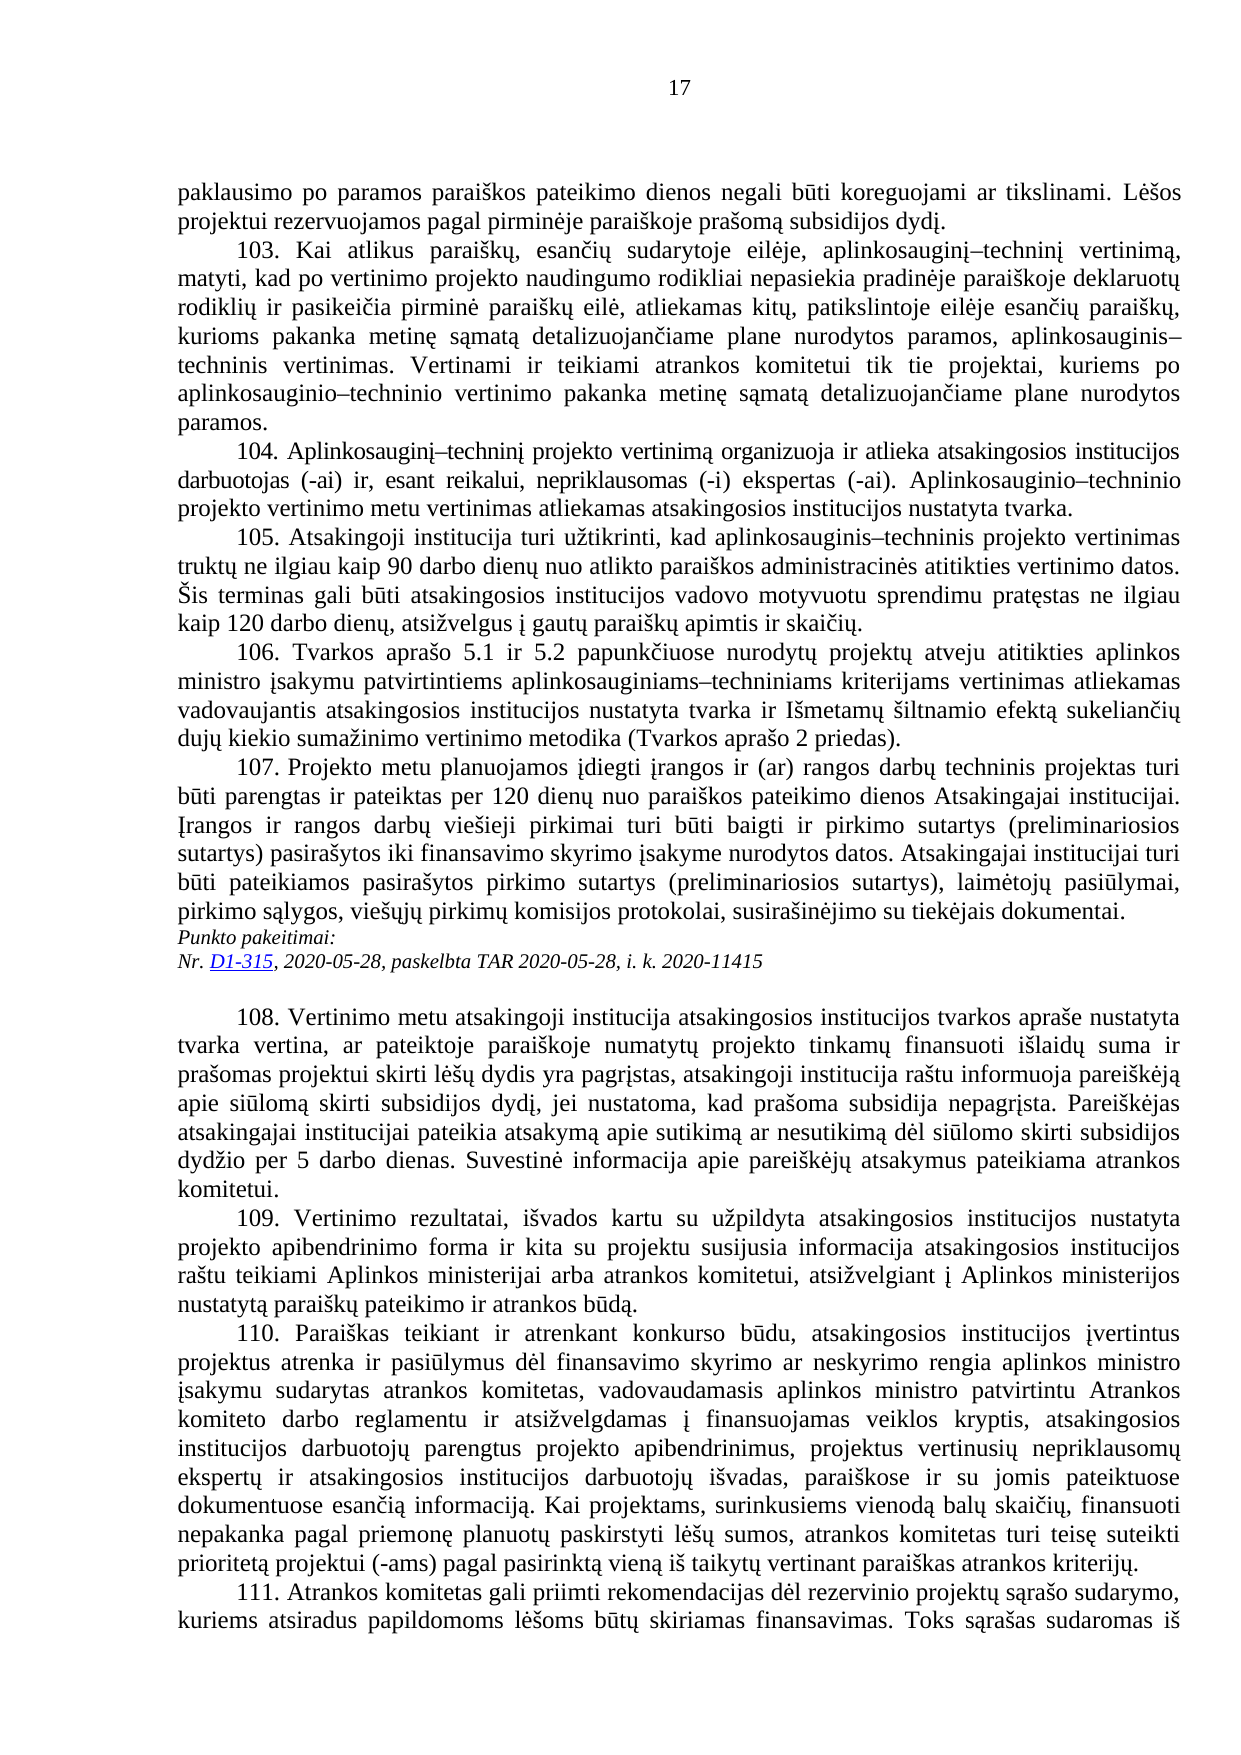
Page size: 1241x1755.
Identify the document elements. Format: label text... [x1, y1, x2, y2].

text 103. Kai atlikus paraiškų, esančių sudarytoje eilėje, aplinkosauginį–techninį vertinimą, matyti, kad po vertinimo projekto naudingumo rodikliai nepasiekia pradinėje paraiškoje deklaruotų rodiklių ir pasikeičia pirminė paraiškų eilė, atliekamas kitų, patikslintoje eilėje esančių paraiškų, kurioms pakanka metinę sąmatą detalizuojančiame plane nurodytos paramos, aplinkosauginis–techninis vertinimas. Vertinami ir teikiami atrankos komitetui tik tie projektai, kuriems po aplinkosauginio–techninio vertinimo pakanka metinę sąmatą detalizuojančiame plane nurodytos paramos. [177, 235, 1181, 436]
text Nr. D1-315, 2020-05-28, paskelbta TAR 2020-05-28, i. k. 2020-11415 [177, 949, 1181, 973]
text 110. Paraiškas teikiant ir atrenkant konkurso būdu, atsakingosios institucijos įvertintus projektus atrenka ir pasiūlymus dėl finansavimo skyrimo ar neskyrimo rengia aplinkos ministro įsakymu sudarytas atrankos komitetas, vadovaudamasis aplinkos ministro patvirtintu Atrankos komiteto darbo reglamentu ir atsižvelgdamas į finansuojamas veiklos kryptis, atsakingosios institucijos darbuotojų parengtus projekto apibendrinimus, projektus vertinusių nepriklausomų ekspertų ir atsakingosios institucijos darbuotojų išvadas, paraiškose ir su jomis pateiktuose dokumentuose esančią informaciją. Kai projektams, surinkusiems vienodą balų skaičių, finansuoti nepakanka pagal priemonę planuotų paskirstyti lėšų sumos, atrankos komitetas turi teisę suteikti prioritetą projektui (-ams) pagal pasirinktą vieną iš taikytų vertinant paraiškas atrankos kriterijų. [177, 1318, 1181, 1577]
text 108. Vertinimo metu atsakingoji institucija atsakingosios institucijos tvarkos apraše nustatyta tvarka vertina, ar pateiktoje paraiškoje numatytų projekto tinkamų finansuoti išlaidų suma ir prašomas projektui skirti lėšų dydis yra pagrįstas, atsakingoji institucija raštu informuoja pareiškėją apie siūlomą skirti subsidijos dydį, jei nustatoma, kad prašoma subsidija nepagrįsta. Pareiškėjas atsakingajai institucijai pateikia atsakymą apie sutikimą ar nesutikimą dėl siūlomo skirti subsidijos dydžio per 5 darbo dienas. Suvestinė informacija apie pareiškėjų atsakymus pateikiama atrankos komitetui. [177, 1002, 1181, 1203]
text 107. Projekto metu planuojamos įdiegti įrangos ir (ar) rangos darbų techninis projektas turi būti parengtas ir pateiktas per 120 dienų nuo paraiškos pateikimo dienos Atsakingajai institucijai. Įrangos ir rangos darbų viešieji pirkimai turi būti baigti ir pirkimo sutartys (preliminariosios sutartys) pasirašytos iki finansavimo skyrimo įsakyme nurodytos datos. Atsakingajai institucijai turi būti pateikiamos pasirašytos pirkimo sutartys (preliminariosios sutartys), laimėtojų pasiūlymai, pirkimo sąlygos, viešųjų pirkimų komisijos protokolai, susirašinėjimo su tiekėjais dokumentai. [177, 752, 1181, 925]
text 111. Atrankos komitetas gali priimti rekomendacijas dėl rezervinio projektų sąrašo sudarymo, kuriems atsiradus papildomoms lėšoms būtų skiriamas finansavimas. Toks sąrašas sudaromas iš [177, 1577, 1181, 1634]
text paklausimo po paramos paraiškos pateikimo dienos negali būti koreguojami ar tikslinami. Lėšos projektui rezervuojamos pagal pirminėje paraiškoje prašomą subsidijos dydį. [177, 177, 1181, 235]
text 109. Vertinimo rezultatai, išvados kartu su užpildyta atsakingosios institucijos nustatyta projekto apibendrinimo forma ir kita su projektu susijusia informacija atsakingosios institucijos raštu teikiami Aplinkos ministerijai arba atrankos komitetui, atsižvelgiant į Aplinkos ministerijos nustatytą paraiškų pateikimo ir atrankos būdą. [177, 1203, 1181, 1318]
text 106. Tvarkos aprašo 5.1 ir 5.2 papunkčiuose nurodytų projektų atveju atitikties aplinkos ministro įsakymu patvirtintiems aplinkosauginiams–techniniams kriterijams vertinimas atliekamas vadovaujantis atsakingosios institucijos nustatyta tvarka ir Išmetamų šiltnamio efektą sukeliančių dujų kiekio sumažinimo vertinimo metodika (Tvarkos aprašo 2 priedas). [177, 637, 1181, 752]
text 105. Atsakingoji institucija turi užtikrinti, kad aplinkosauginis–techninis projekto vertinimas truktų ne ilgiau kaip 90 darbo dienų nuo atlikto paraiškos administracinės atitikties vertinimo datos. Šis terminas gali būti atsakingosios institucijos vadovo motyvuotu sprendimu pratęstas ne ilgiau kaip 120 darbo dienų, atsižvelgus į gautų paraiškų apimtis ir skaičių. [177, 522, 1181, 637]
text 104. Aplinkosauginį–techninį projekto vertinimą organizuoja ir atlieka atsakingosios institucijos darbuotojas (-ai) ir, esant reikalui, nepriklausomas (-i) ekspertas (-ai). Aplinkosauginio–techninio projekto vertinimo metu vertinimas atliekamas atsakingosios institucijos nustatyta tvarka. [177, 436, 1181, 522]
text Punkto pakeitimai: [177, 925, 1181, 949]
